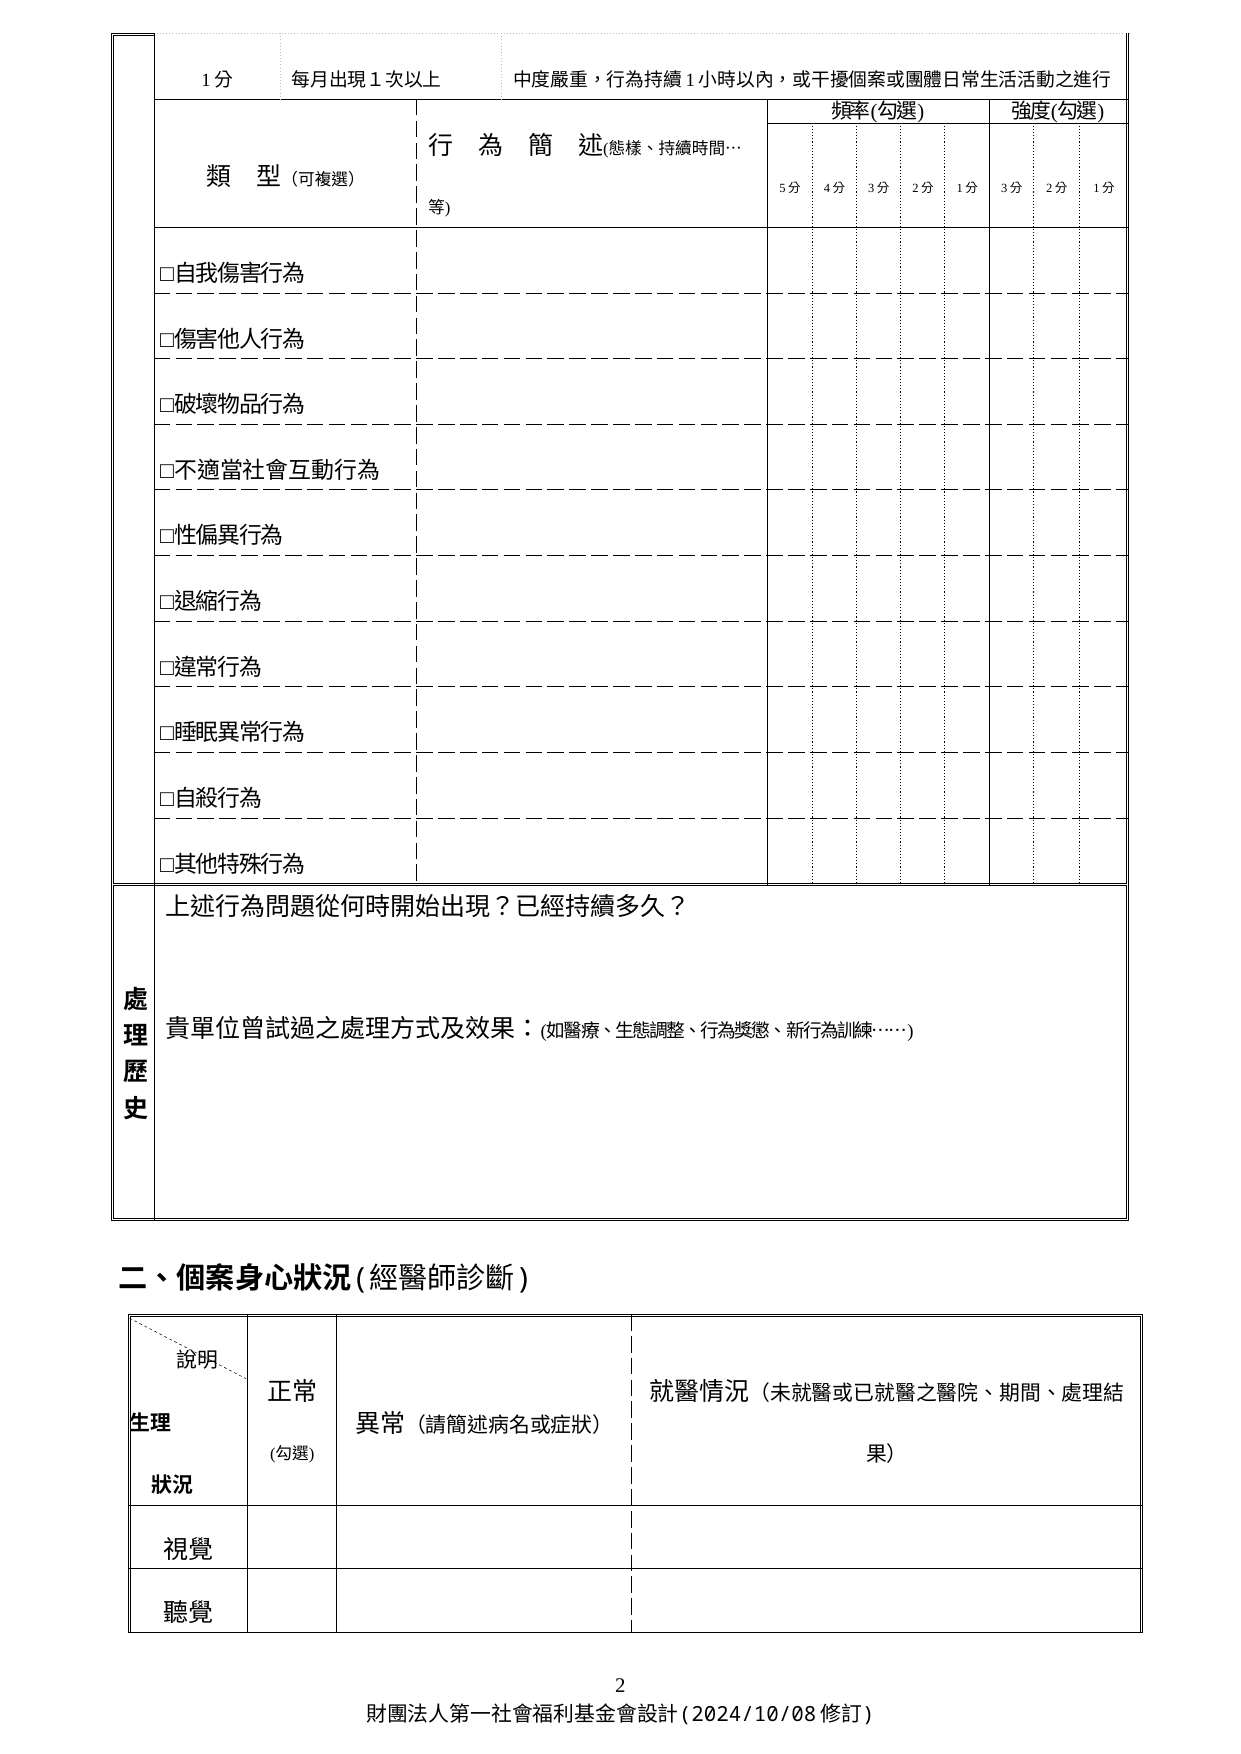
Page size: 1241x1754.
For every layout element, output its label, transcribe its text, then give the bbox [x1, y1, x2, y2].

table_cell [417, 752, 767, 817]
table_cell [901, 424, 945, 489]
table_cell [990, 293, 1033, 358]
table_cell [812, 686, 856, 752]
table_cell [812, 358, 856, 424]
table_cell [1034, 228, 1079, 292]
table_cell [1034, 424, 1079, 489]
table_cell □其他特殊行為 [155, 818, 417, 883]
table_cell □違常行為 [155, 621, 417, 686]
table_cell [417, 621, 767, 686]
table_cell [856, 686, 901, 752]
table_cell [901, 293, 945, 358]
table_header 就醫情況（未就醫或已就醫之醫院、期間、處理結果） [631, 1317, 1140, 1504]
table_cell [337, 1569, 631, 1632]
table_cell [768, 752, 812, 817]
table_cell [768, 555, 812, 621]
table_cell □破壞物品行為 [155, 358, 417, 424]
table_cell □不適當社會互動行為 [155, 424, 417, 489]
table_cell 中度嚴重，行為持續1小時以內，或干擾個案或團體日常生活活動之進行 [502, 33, 1126, 99]
table_cell [417, 424, 767, 489]
table_cell [901, 686, 945, 752]
table_cell [768, 358, 812, 424]
table_cell [1080, 358, 1126, 424]
table_cell [990, 358, 1033, 424]
table_cell [248, 1506, 336, 1568]
table_cell [945, 424, 989, 489]
table_cell [768, 489, 812, 555]
table_cell [945, 555, 989, 621]
table_cell [990, 686, 1033, 752]
table_cell [856, 228, 901, 292]
table_cell 處理歷史 [114, 886, 154, 1217]
table_cell [417, 818, 767, 883]
table_cell [990, 228, 1033, 292]
table_cell [945, 228, 989, 292]
table_cell [1080, 752, 1126, 817]
table_cell [768, 293, 812, 358]
table_cell [945, 818, 989, 883]
table_cell [768, 686, 812, 752]
table_cell [812, 424, 856, 489]
table_cell [856, 424, 901, 489]
table_cell [901, 358, 945, 424]
table_cell 2分 [901, 124, 945, 227]
table_cell [1080, 228, 1126, 292]
table_cell [856, 621, 901, 686]
table_cell [1034, 752, 1079, 817]
table_cell 3分 [856, 124, 901, 227]
table_cell [856, 293, 901, 358]
table_cell [1034, 489, 1079, 555]
table_cell [901, 752, 945, 817]
table_cell 5分 [768, 124, 812, 227]
table_cell [945, 293, 989, 358]
table_cell [812, 489, 856, 555]
table_cell [1034, 358, 1079, 424]
table_cell [812, 228, 856, 292]
table_cell [1080, 818, 1126, 883]
table_cell 3分 [990, 124, 1033, 227]
table_cell 聽覺 [131, 1569, 247, 1632]
table_cell [901, 228, 945, 292]
table_cell [1080, 686, 1126, 752]
table_cell [417, 686, 767, 752]
table_cell 2分 [1034, 124, 1079, 227]
table_cell 1分 [945, 124, 989, 227]
table_cell [1080, 555, 1126, 621]
table_cell □傷害他人行為 [155, 293, 417, 358]
table_cell [1080, 293, 1126, 358]
table_cell [337, 1506, 631, 1568]
table_cell [812, 293, 856, 358]
table_cell [856, 818, 901, 883]
table_cell [1080, 424, 1126, 489]
table_cell [417, 489, 767, 555]
table_cell 4分 [812, 124, 856, 227]
table_cell 強度(勾選) [990, 100, 1126, 123]
table_cell [631, 1506, 1140, 1568]
table_cell □自殺行為 [155, 752, 417, 817]
table_cell □退縮行為 [155, 555, 417, 621]
table_cell [990, 621, 1033, 686]
table_cell 行 為 簡 述(態樣、持續時間…等) [417, 100, 767, 227]
table_cell 視覺 [131, 1506, 247, 1568]
table_cell [945, 752, 989, 817]
table_cell [812, 752, 856, 817]
table_cell 類 型（可複選） [155, 100, 417, 227]
table_cell □性偏異行為 [155, 489, 417, 555]
table_cell [856, 555, 901, 621]
table_cell [856, 358, 901, 424]
table_cell [768, 818, 812, 883]
table_cell 上述行為問題從何時開始出現？已經持續多久？ 貴單位曾試過之處理方式及效果：(如醫療、生態調整、行為獎懲、新行為訓練……) [155, 886, 1126, 1217]
table_cell [417, 555, 767, 621]
table_cell [1034, 621, 1079, 686]
table_cell [990, 424, 1033, 489]
table_cell [945, 621, 989, 686]
table_header [114, 36, 154, 883]
table_cell [768, 228, 812, 292]
table_cell [768, 621, 812, 686]
table_cell [856, 489, 901, 555]
table_cell [768, 424, 812, 489]
table_cell [990, 555, 1033, 621]
table_cell [1080, 621, 1126, 686]
table_cell 1分 [1080, 124, 1126, 227]
table_cell [812, 621, 856, 686]
table_cell [248, 1569, 336, 1632]
table_cell [812, 555, 856, 621]
table_cell [901, 489, 945, 555]
table_cell [1034, 818, 1079, 883]
table_cell [417, 293, 767, 358]
table_cell [945, 686, 989, 752]
table_cell [901, 621, 945, 686]
table_cell [1034, 555, 1079, 621]
table_cell [990, 489, 1033, 555]
table_cell [417, 228, 767, 292]
table_cell [1080, 489, 1126, 555]
table_cell [945, 489, 989, 555]
table_cell □自我傷害行為 [155, 228, 417, 292]
table_cell [417, 358, 767, 424]
table_cell [631, 1569, 1140, 1632]
table_cell [901, 818, 945, 883]
table_cell [812, 818, 856, 883]
table_cell [990, 818, 1033, 883]
table_cell [1034, 686, 1079, 752]
table_cell [990, 752, 1033, 817]
table_cell 1分 [155, 33, 280, 99]
table_cell [901, 555, 945, 621]
table_cell [856, 752, 901, 817]
table_cell 每月出現１次以上 [280, 33, 502, 99]
table_cell □睡眠異常行為 [155, 686, 417, 752]
table_cell [945, 358, 989, 424]
table_header 說明 生理 狀況 [131, 1317, 247, 1504]
table_header 正常 (勾選) [248, 1317, 336, 1504]
text 二、個案身心狀況(經醫師診斷) [118, 1254, 1122, 1297]
table_cell 頻率(勾選) [768, 100, 989, 123]
table_header 異常（請簡述病名或症狀） [337, 1317, 631, 1504]
table_cell [1034, 293, 1079, 358]
